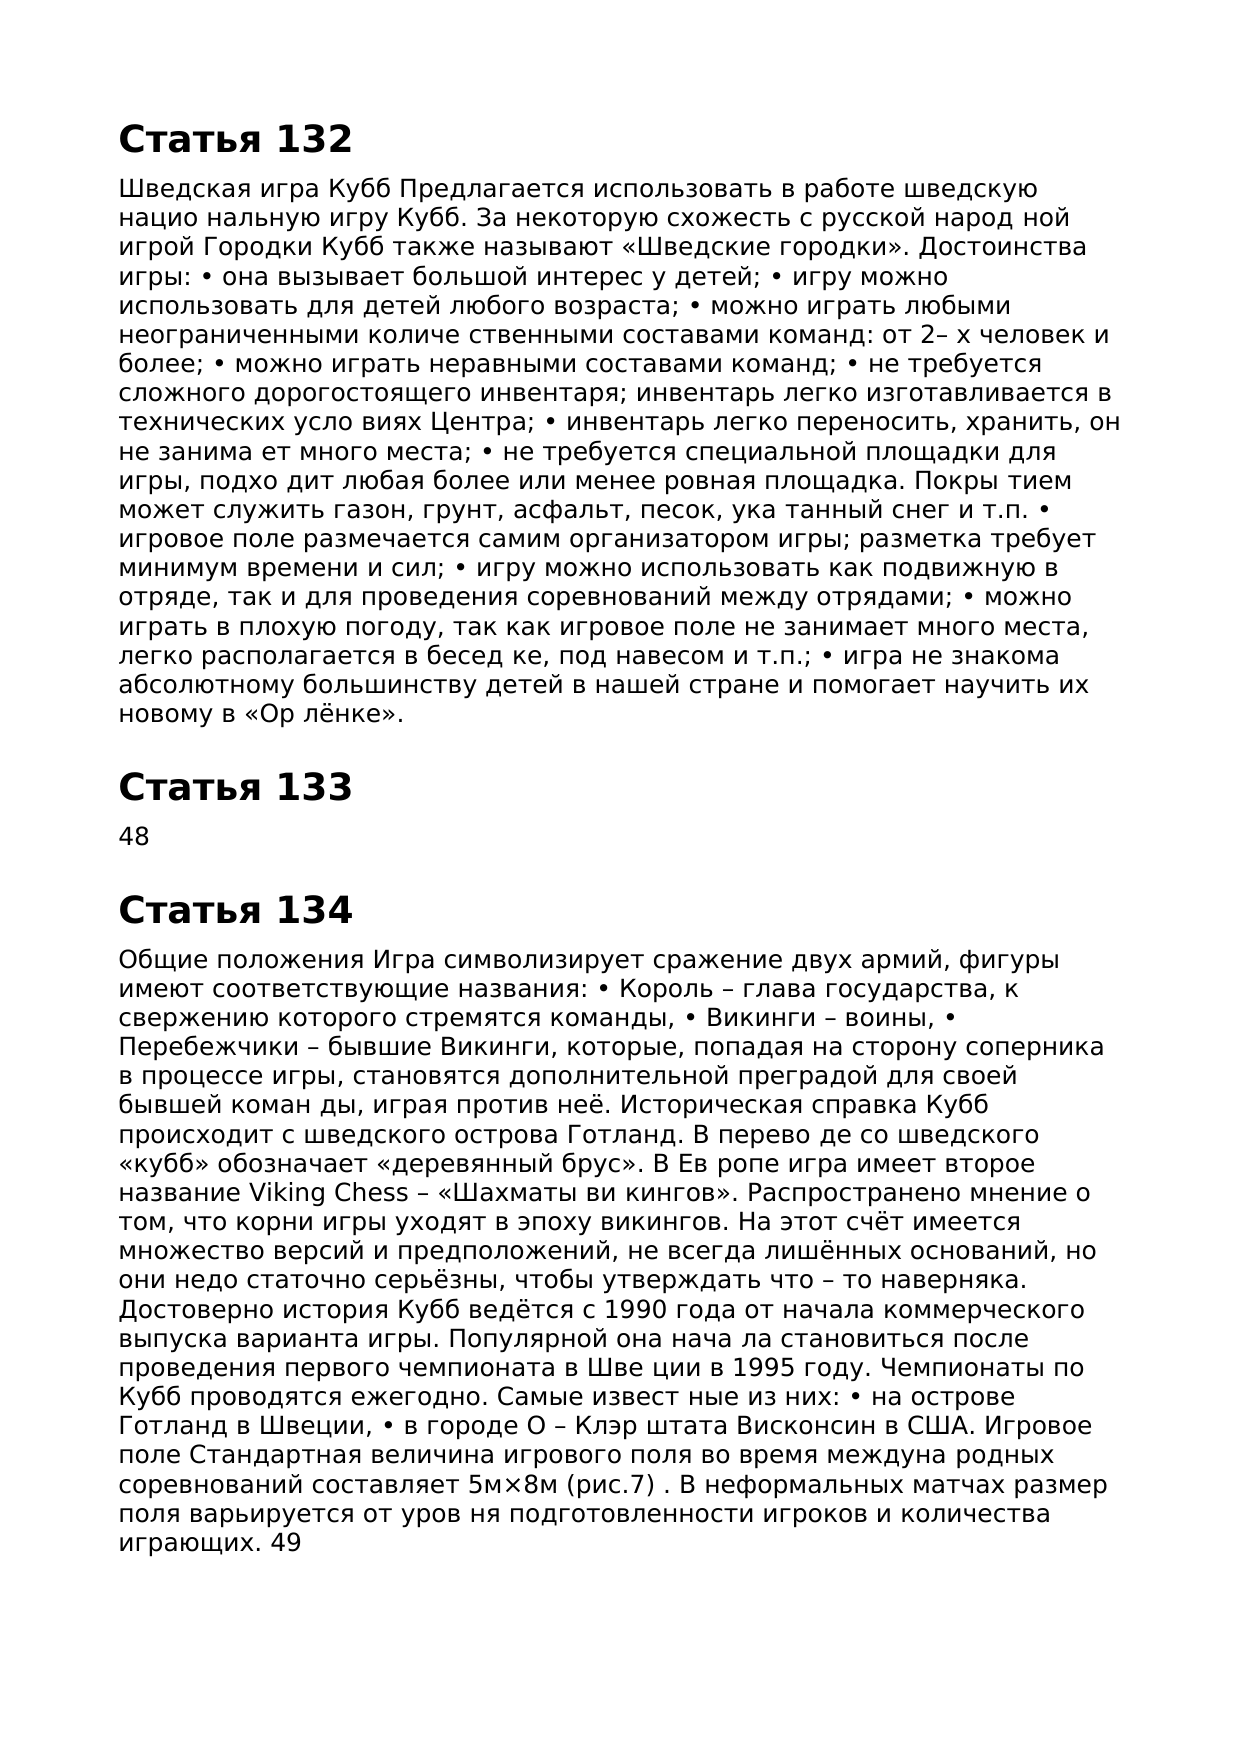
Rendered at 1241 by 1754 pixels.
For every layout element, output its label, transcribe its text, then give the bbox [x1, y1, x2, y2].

text Общие положения Игра символизирует сражение двух армий, фигуры имеют соответствующие названия: • Король – глава государства, к свержению которого стремятся команды, • Викинги – воины, • Перебежчики – бывшие Викинги, которые, попадая на сторону соперника в процессе игры, становятся дополнительной преградой для своей бывшей коман­ ды, играя против неё. Историческая справка Кубб происходит с шведского острова Готланд. В перево­ де со шведского «кубб» обозначает «деревянный брус». В Ев­ ропе игра имеет второе название Viking Chess – «Шахматы ви­ кингов». Распространено мнение о том, что корни игры уходят в эпоху викингов. На этот счёт имеется множество версий и предположений, не всегда лишённых оснований, но они недо­ статочно серьёзны, чтобы утверждать что – то наверняка. Достоверно история Кубб ведётся с 1990 года от начала коммерческого выпуска варианта игры. Популярной она нача­ ла становиться после проведения первого чемпионата в Шве­ ции в 1995 году. Чемпионаты по Кубб проводятся ежегодно. Самые извест­ ные из них: • на острове Готланд в Швеции, • в городе О – Клэр штата Висконсин в США. Игровое поле Стандартная величина игрового поля во время междуна­ родных соревнований составляет 5м×8м (рис.7) . В неформальных матчах размер поля варьируется от уров­ ня подготовленности игроков и количества играющих. 49 [118, 945, 1122, 1557]
text 48 [118, 822, 1122, 851]
text Шведская игра Кубб Предлагается использовать в работе шведскую нацио­ нальную игру Кубб. За некоторую схожесть с русской народ­ ной игрой Городки Кубб также называют «Шведские городки». Достоинства игры: • она вызывает большой интерес у детей; • игру можно использовать для детей любого возраста; • можно играть любыми неограниченными количе­ ственными составами команд: от 2– х человек и более; • можно играть неравными составами команд; • не требуется сложного дорогостоящего инвентаря; инвентарь легко изготавливается в технических усло­ виях Центра; • инвентарь легко переносить, хранить, он не занима­ ет много места; • не требуется специальной площадки для игры, подхо­ дит любая более или менее ровная площадка. Покры­ тием может служить газон, грунт, асфальт, песок, ука­ танный снег и т.п. • игровое поле размечается самим организатором игры; разметка требует минимум времени и сил; • игру можно использовать как подвижную в отряде, так и для проведения соревнований между отрядами; • можно играть в плохую погоду, так как игровое поле не занимает много места, легко располагается в бесед­ ке, под навесом и т.п.; • игра не знакома абсолютному большинству детей в нашей стране и помогает научить их новому в «Ор­ лёнке». [118, 174, 1122, 728]
subtitle Статья 132 [118, 118, 1122, 162]
subtitle Статья 134 [118, 889, 1122, 932]
subtitle Статья 133 [118, 766, 1122, 809]
